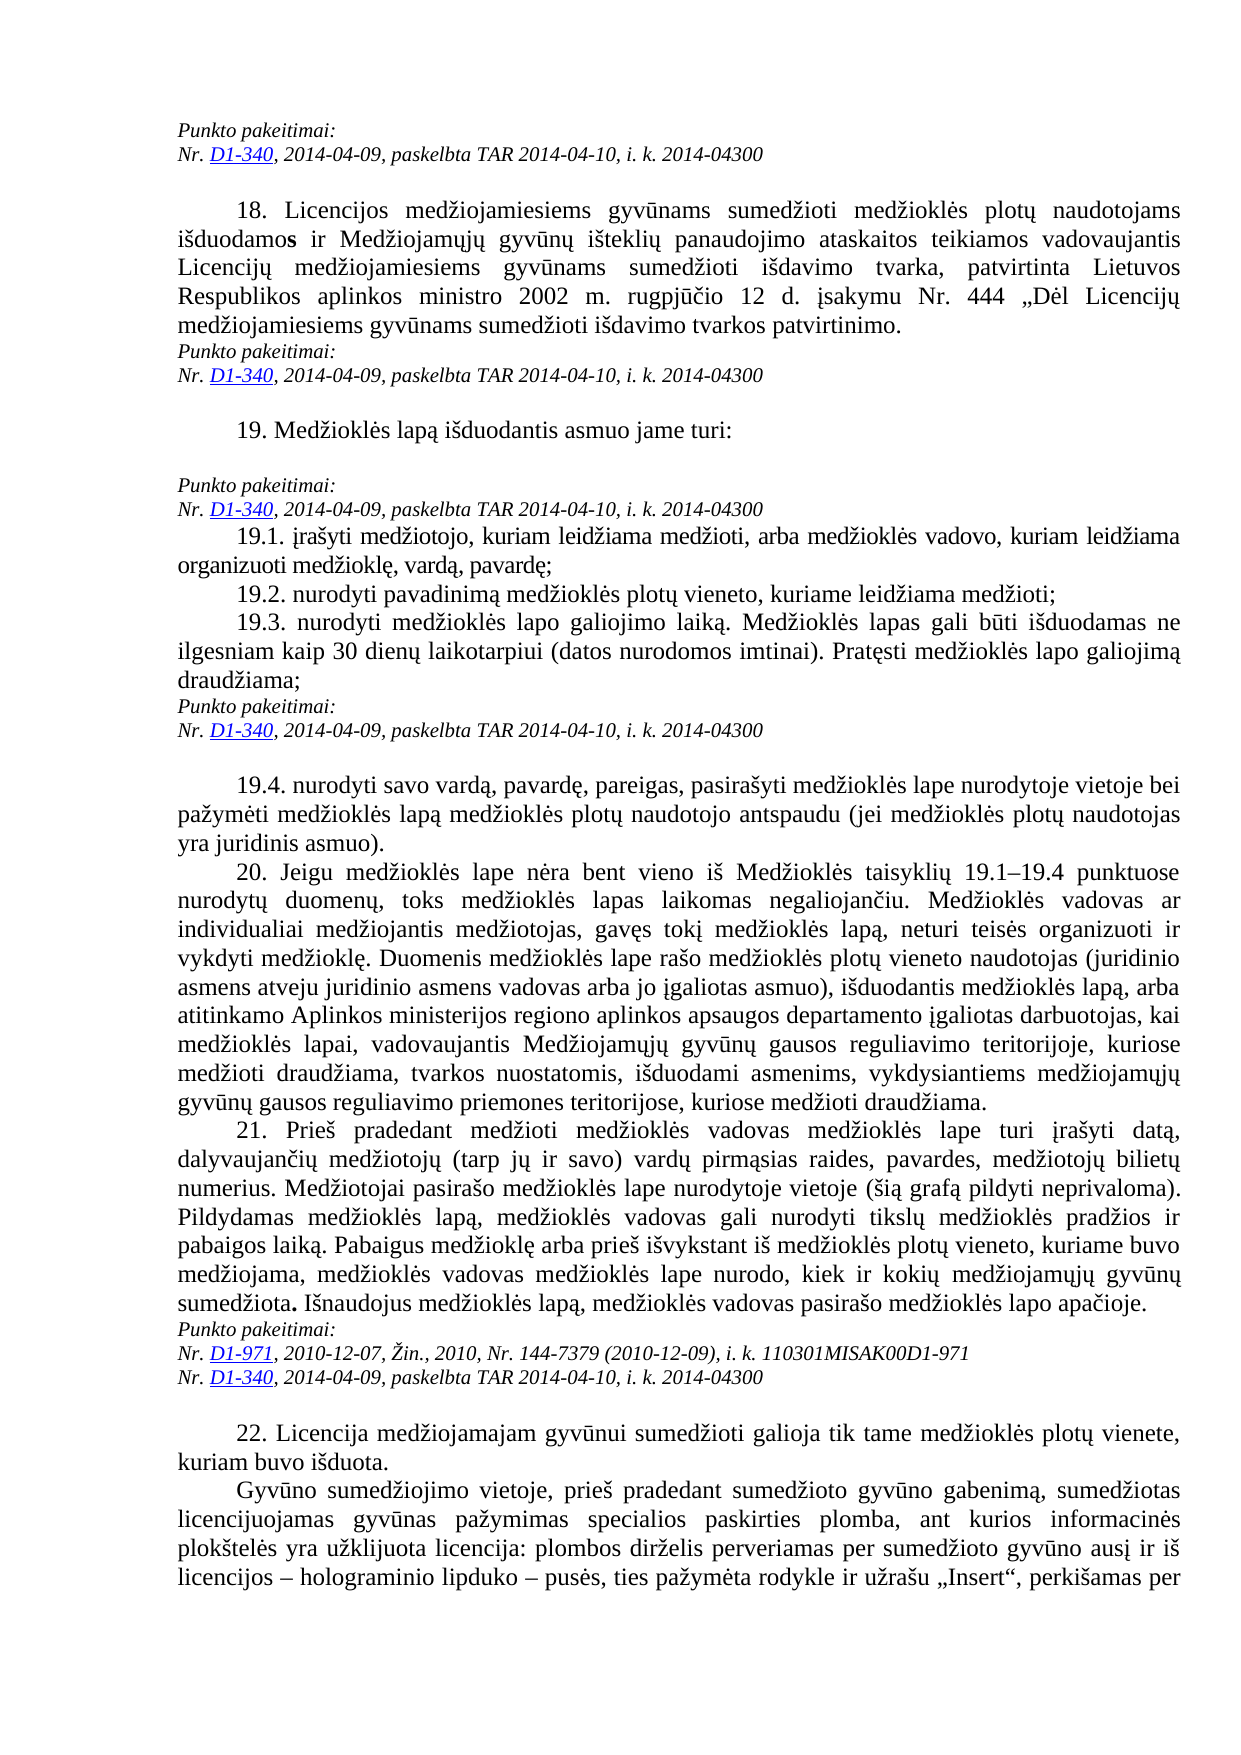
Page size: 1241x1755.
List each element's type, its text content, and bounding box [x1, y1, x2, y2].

text 21. Prieš pradedant medžioti medžioklės vadovas medžioklės lape turi įrašyti datą, dalyvaujančių medžiotojų (tarp jų ir savo) vardų pirmąsias raides, pavardes, medžiotojų bilietų numerius. Medžiotojai pasirašo medžioklės lape nurodytoje vietoje (šią grafą pildyti neprivaloma). Pildydamas medžioklės lapą, medžioklės vadovas gali nurodyti tikslų medžioklės pradžios ir pabaigos laiką. Pabaigus medžioklę arba prieš išvykstant iš medžioklės plotų vieneto, kuriame buvo medžiojama, medžioklės vadovas medžioklės lape nurodo, kiek ir kokių medžiojamųjų gyvūnų sumedžiota. Išnaudojus medžioklės lapą, medžioklės vadovas pasirašo medžioklės lapo apačioje. [177, 1116, 1181, 1317]
text 18. Licencijos medžiojamiesiems gyvūnams sumedžioti medžioklės plotų naudotojams išduodamos ir Medžiojamųjų gyvūnų išteklių panaudojimo ataskaitos teikiamos vadovaujantis Licencijų medžiojamiesiems gyvūnams sumedžioti išdavimo tvarka, patvirtinta Lietuvos Respublikos aplinkos ministro 2002 m. rugpjūčio 12 d. įsakymu Nr. 444 „Dėl Licencijų medžiojamiesiems gyvūnams sumedžioti išdavimo tvarkos patvirtinimo. [177, 195, 1181, 339]
text 19.1. įrašyti medžiotojo, kuriam leidžiama medžioti, arba medžioklės vadovo, kuriam leidžiama organizuoti medžioklę, vardą, pavardę; [177, 521, 1181, 579]
text Nr. D1-340, 2014-04-09, paskelbta TAR 2014-04-10, i. k. 2014-04300 [177, 718, 1181, 742]
text 22. Licencija medžiojamajam gyvūnui sumedžioti galioja tik tame medžioklės plotų vienete, kuriam buvo išduota. [177, 1418, 1181, 1475]
text Nr. D1-971, 2010-12-07, Žin., 2010, Nr. 144-7379 (2010-12-09), i. k. 110301MISAK00D1-971 [177, 1341, 1181, 1365]
text Gyvūno sumedžiojimo vietoje, prieš pradedant sumedžioto gyvūno gabenimą, sumedžiotas licencijuojamas gyvūnas pažymimas specialios paskirties plomba, ant kurios informacinės plokštelės yra užklijuota licencija: plombos dirželis perveriamas per sumedžioto gyvūno ausį ir iš licencijos – holograminio lipduko – pusės, ties pažymėta rodykle ir užrašu „Insert“, perkišamas per [177, 1475, 1181, 1590]
text Nr. D1-340, 2014-04-09, paskelbta TAR 2014-04-10, i. k. 2014-04300 [177, 497, 1181, 521]
text 20. Jeigu medžioklės lape nėra bent vieno iš Medžioklės taisyklių 19.1–19.4 punktuose nurodytų duomenų, toks medžioklės lapas laikomas negaliojančiu. Medžioklės vadovas ar individualiai medžiojantis medžiotojas, gavęs tokį medžioklės lapą, neturi teisės organizuoti ir vykdyti medžioklę. Duomenis medžioklės lape rašo medžioklės plotų vieneto naudotojas (juridinio asmens atveju juridinio asmens vadovas arba jo įgaliotas asmuo), išduodantis medžioklės lapą, arba atitinkamo Aplinkos ministerijos regiono aplinkos apsaugos departamento įgaliotas darbuotojas, kai medžioklės lapai, vadovaujantis Medžiojamųjų gyvūnų gausos reguliavimo teritorijoje, kuriose medžioti draudžiama, tvarkos nuostatomis, išduodami asmenims, vykdysiantiems medžiojamųjų gyvūnų gausos reguliavimo priemones teritorijose, kuriose medžioti draudžiama. [177, 857, 1181, 1116]
text Punkto pakeitimai: [177, 1317, 1181, 1341]
text Nr. D1-340, 2014-04-09, paskelbta TAR 2014-04-10, i. k. 2014-04300 [177, 1365, 1181, 1389]
text Punkto pakeitimai: [177, 339, 1181, 363]
text 19.3. nurodyti medžioklės lapo galiojimo laiką. Medžioklės lapas gali būti išduodamas ne ilgesniam kaip 30 dienų laikotarpiui (datos nurodomos imtinai). Pratęsti medžioklės lapo galiojimą draudžiama; [177, 607, 1181, 694]
text 19.4. nurodyti savo vardą, pavardę, pareigas, pasirašyti medžioklės lape nurodytoje vietoje bei pažymėti medžioklės lapą medžioklės plotų naudotojo antspaudu (jei medžioklės plotų naudotojas yra juridinis asmuo). [177, 771, 1181, 857]
text 19. Medžioklės lapą išduodantis asmuo jame turi: [177, 416, 1181, 444]
text Punkto pakeitimai: [177, 118, 1181, 142]
text 19.2. nurodyti pavadinimą medžioklės plotų vieneto, kuriame leidžiama medžioti; [177, 579, 1181, 607]
text Punkto pakeitimai: [177, 473, 1181, 497]
text Nr. D1-340, 2014-04-09, paskelbta TAR 2014-04-10, i. k. 2014-04300 [177, 363, 1181, 387]
text Punkto pakeitimai: [177, 694, 1181, 718]
text Nr. D1-340, 2014-04-09, paskelbta TAR 2014-04-10, i. k. 2014-04300 [177, 142, 1181, 166]
